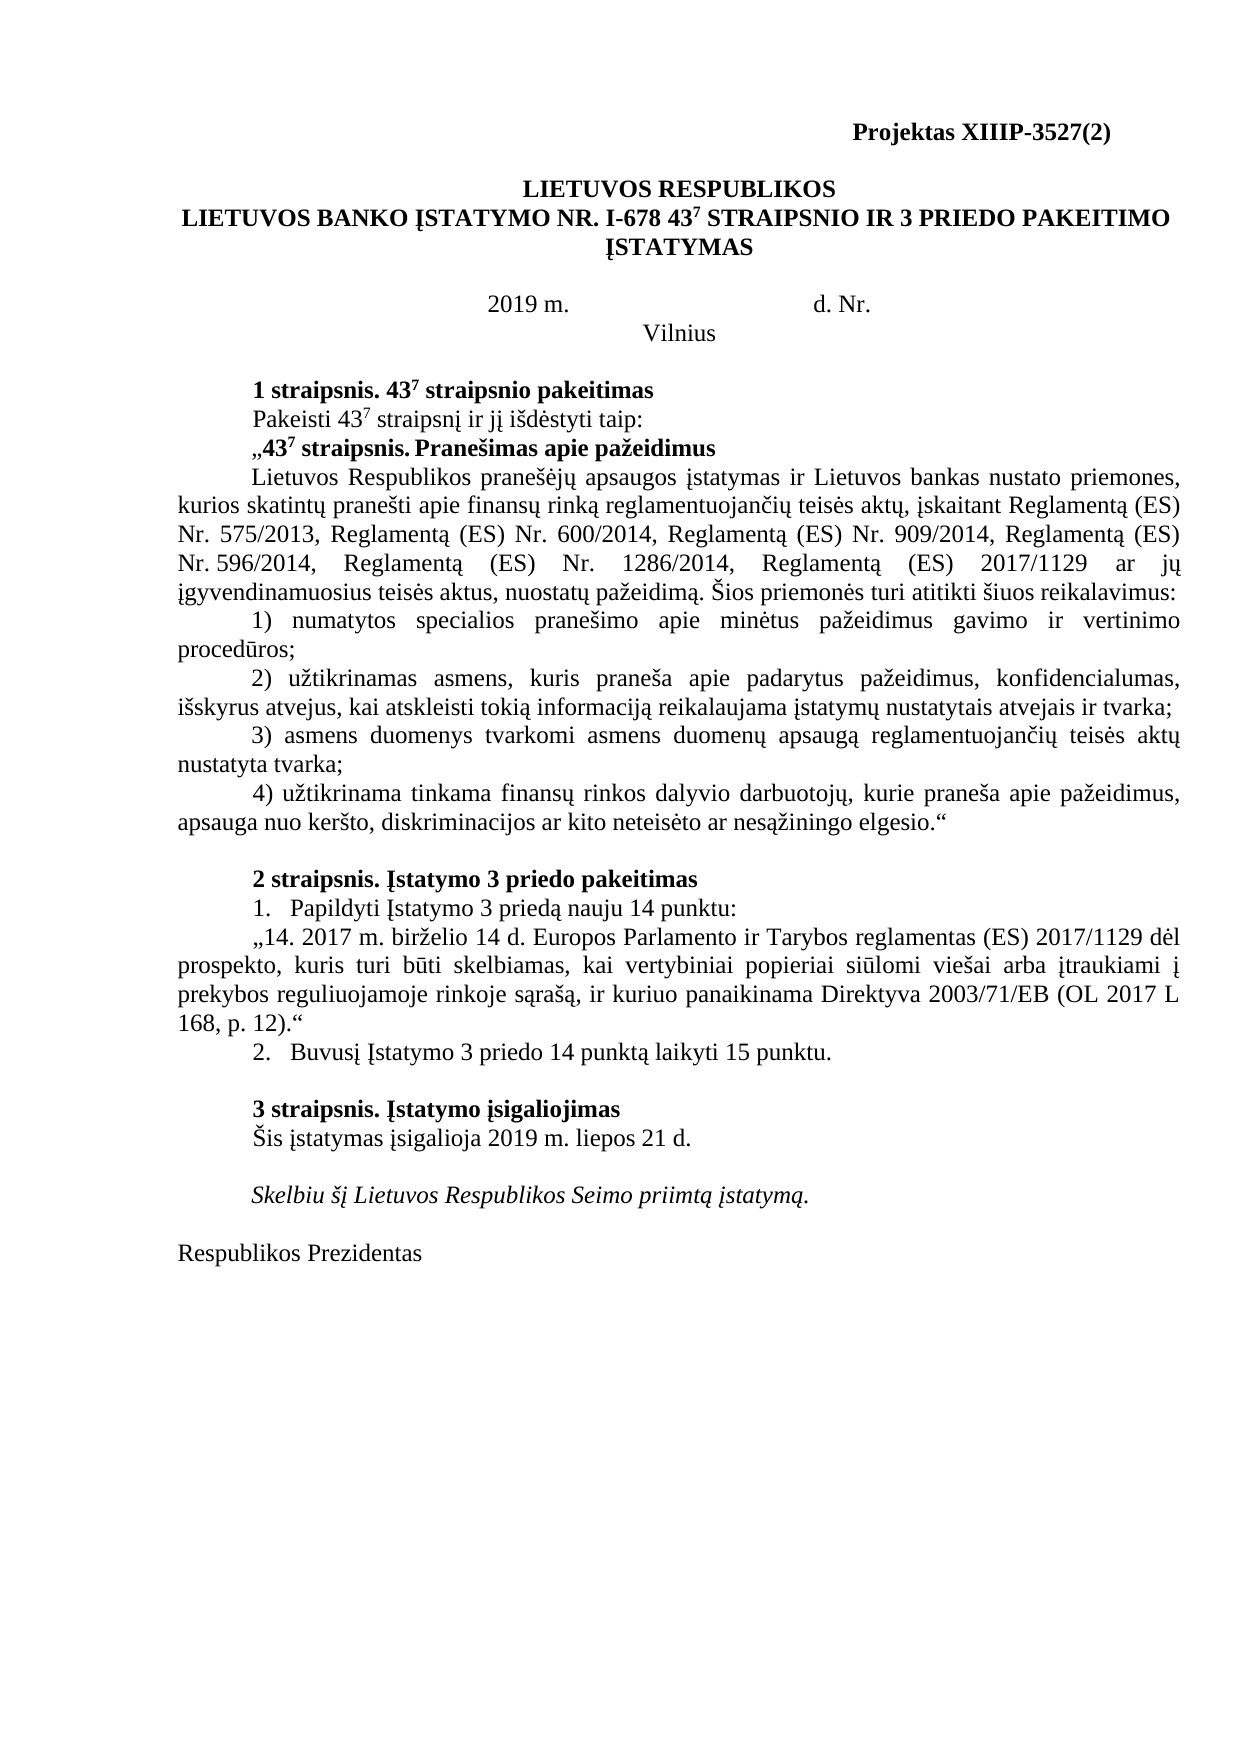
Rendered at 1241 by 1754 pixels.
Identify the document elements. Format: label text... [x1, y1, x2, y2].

text 3 straipsnis. Įstatymo įsigaliojimas [177, 1094, 1181, 1123]
text 1 straipsnis. 437 straipsnio pakeitimas [177, 375, 1181, 404]
text Pakeisti 437 straipsnį ir jį išdėstyti taip: [177, 404, 1181, 433]
text „14. 2017 m. birželio 14 d. Europos Parlamento ir Tarybos reglamentas (ES) 2017/1129 dėl prospekto, kuris turi būti skelbiamas, kai vertybiniai popieriai siūlomi viešai arba įtraukiami į prekybos reguliuojamoje rinkoje sąrašą, ir kuriuo panaikinama Direktyva 2003/71/EB (OL 2017 L 168, p. 12).“ [177, 922, 1181, 1037]
text 2 straipsnis. Įstatymo 3 priedo pakeitimas [177, 864, 1181, 893]
text Šis įstatymas įsigalioja 2019 m. liepos 21 d. [177, 1123, 1181, 1152]
text Vilnius [177, 318, 1181, 347]
text 1. Papildyti Įstatymo 3 priedą nauju 14 punktu: [252, 893, 1181, 922]
text Skelbiu šį Lietuvos Respublikos Seimo priimtą įstatymą. [177, 1180, 1181, 1209]
text „437 straipsnis. Pranešimas apie pažeidimus [177, 433, 1181, 462]
text 2) užtikrinamas asmens, kuris praneša apie padarytus pažeidimus, konfidencialumas, išskyrus atvejus, kai atskleisti tokią informaciją reikalaujama įstatymų nustatytais atvejais ir tvarka; [177, 663, 1181, 720]
text 3) asmens duomenys tvarkomi asmens duomenų apsaugą reglamentuojančių teisės aktų nustatyta tvarka; [177, 720, 1181, 778]
text 4) užtikrinama tinkama finansų rinkos dalyvio darbuotojų, kurie praneša apie pažeidimus, apsauga nuo keršto, diskriminacijos ar kito neteisėto ar nesąžiningo elgesio.“ [177, 778, 1181, 835]
text Lietuvos Respublikos pranešėjų apsaugos įstatymas ir Lietuvos bankas nustato priemones, kurios skatintų pranešti apie finansų rinką reglamentuojančių teisės aktų, įskaitant Reglamentą (ES) Nr. 575/2013, Reglamentą (ES) Nr. 600/2014, Reglamentą (ES) Nr. 909/2014, Reglamentą (ES) Nr. 596/2014, Reglamentą (ES) Nr. 1286/2014, Reglamentą (ES) 2017/1129 ar jų įgyvendinamuosius teisės aktus, nuostatų pažeidimą. Šios priemonės turi atitikti šiuos reikalavimus: [177, 462, 1181, 605]
text LIETUVOS RESPUBLIKOS LIETUVOS BANKO ĮSTATYMO NR. I-678 437 STRAIPSNIO IR 3 PRIEDO PAKEITIMO [177, 174, 1181, 232]
text Respublikos Prezidentas [177, 1238, 1181, 1267]
text 2019 m. d. Nr. [177, 289, 1181, 318]
text Projektas XIIIP-3527(2) [852, 117, 1181, 145]
text ĮSTATYMAS [177, 232, 1181, 260]
text 1) numatytos specialios pranešimo apie minėtus pažeidimus gavimo ir vertinimo procedūros; [177, 605, 1181, 663]
text 2. Buvusį Įstatymo 3 priedo 14 punktą laikyti 15 punktu. [252, 1037, 1181, 1065]
